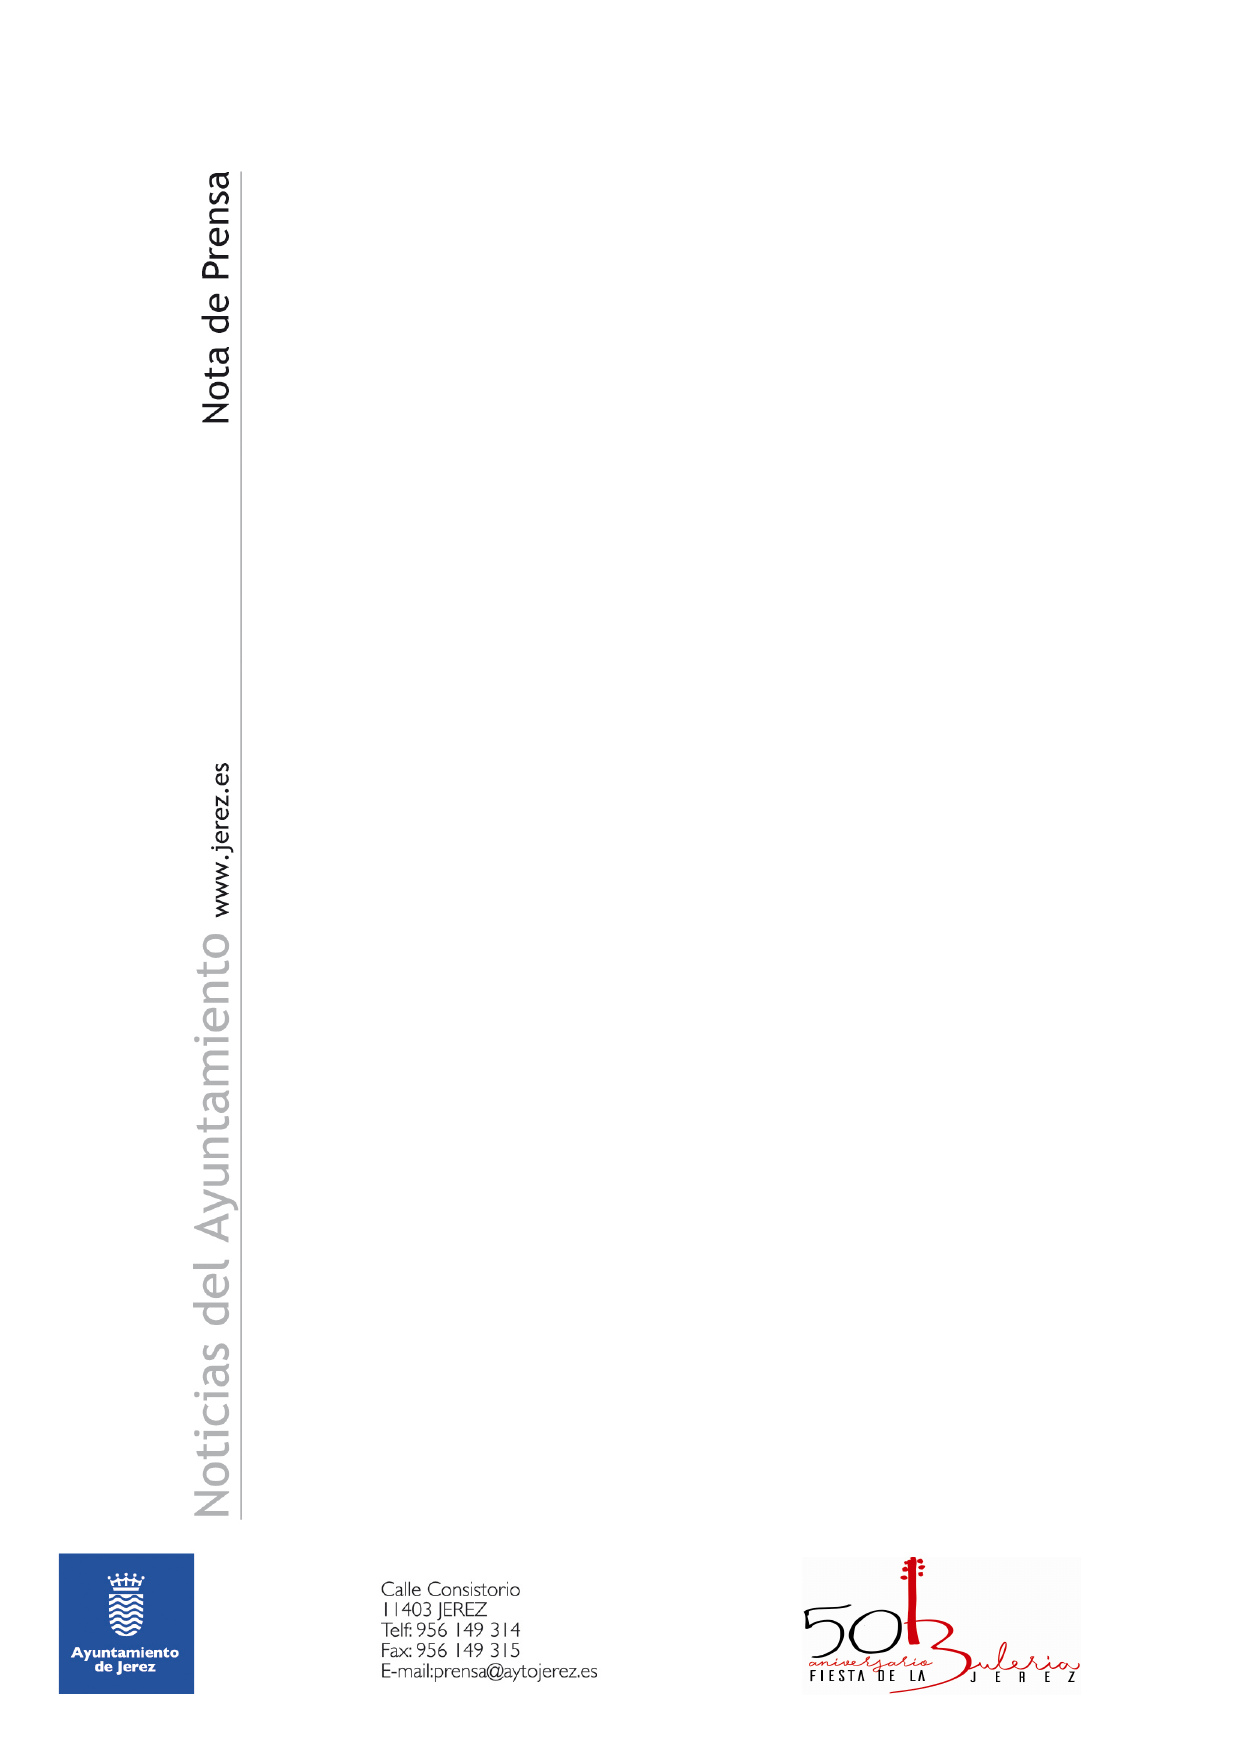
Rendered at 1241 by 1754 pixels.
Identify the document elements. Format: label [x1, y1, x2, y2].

picture [802, 1557, 1081, 1695]
picture [295, 1578, 649, 1683]
picture [58, 170, 242, 1694]
